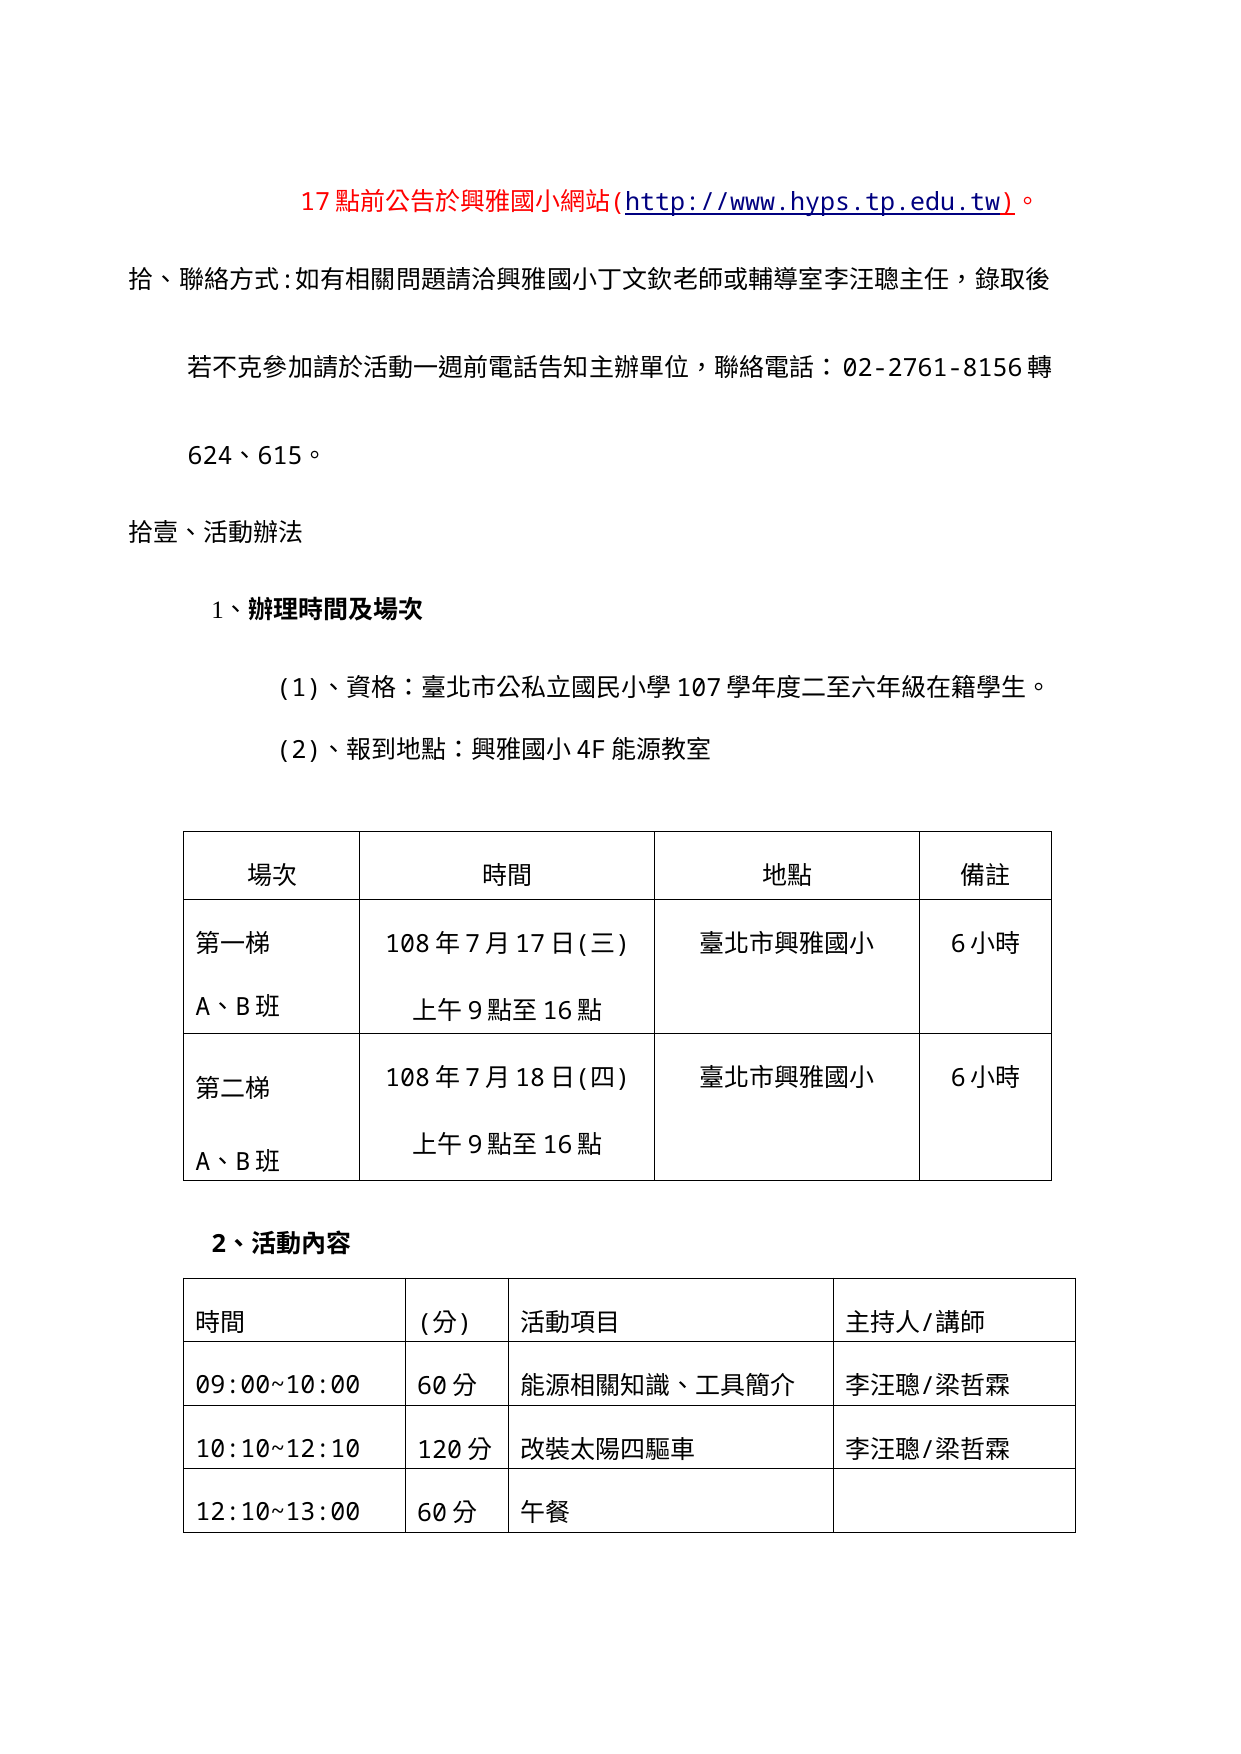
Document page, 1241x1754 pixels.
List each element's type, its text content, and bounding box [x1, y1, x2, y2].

list 資格：臺北市公私立國民小學107學年度二至六年級在籍學生。 [276, 644, 1053, 706]
table_cell 09:00~10:00 [184, 1342, 405, 1405]
table_cell 120分 [406, 1406, 508, 1468]
table_cell 臺北市興雅國小 [655, 900, 919, 1033]
table_cell 第二梯 A、B班 [184, 1034, 359, 1180]
table_cell 午餐 [509, 1469, 833, 1532]
table_header 時間 [184, 1279, 405, 1341]
table_header 主持人/講師 [834, 1279, 1075, 1341]
table_cell 6小時 [920, 900, 1051, 1033]
list 17點前公告於興雅國小網站(http://www.hyps.tp.edu.tw)。 [131, 158, 1053, 221]
table_header (分) [406, 1279, 508, 1341]
table_header 活動項目 [509, 1279, 833, 1341]
table_cell 108年7月18日(四) 上午9點至16點 [360, 1034, 654, 1180]
table_cell 60分 [406, 1342, 508, 1405]
list 活動內容 [211, 1200, 1053, 1262]
list 報到地點：興雅國小4F能源教室 [276, 706, 1053, 769]
table_cell 108年7月17日(三) 上午9點至16點 [360, 900, 654, 1033]
text 拾壹、活動辦法 [128, 489, 1053, 552]
text 拾、聯絡方式:如有相關問題請洽興雅國小丁文欽老師或輔導室李汪聰主任，錄取後若不克參加請於活動一週前電話告知主辦單位，聯絡電話：02-2761-8156轉624、615。 [128, 236, 1053, 474]
table_cell 6小時 [920, 1034, 1051, 1180]
table_header 場次 [184, 832, 359, 899]
table_cell [834, 1469, 1075, 1532]
table_header 備註 [920, 832, 1051, 899]
table_cell 臺北市興雅國小 [655, 1034, 919, 1180]
table_header 時間 [360, 832, 654, 899]
list 辦理時間及場次 [211, 566, 1053, 629]
table_cell 第一梯 A、B班 [184, 900, 359, 1033]
table_cell 李汪聰/梁哲霖 [834, 1342, 1075, 1405]
table_cell 60分 [406, 1469, 508, 1532]
table_header 地點 [655, 832, 919, 899]
table_cell 12:10~13:00 [184, 1469, 405, 1532]
table_cell 改裝太陽四驅車 [509, 1406, 833, 1468]
table_cell 能源相關知識、工具簡介 [509, 1342, 833, 1405]
table_cell 李汪聰/梁哲霖 [834, 1406, 1075, 1468]
table_cell 10:10~12:10 [184, 1406, 405, 1468]
